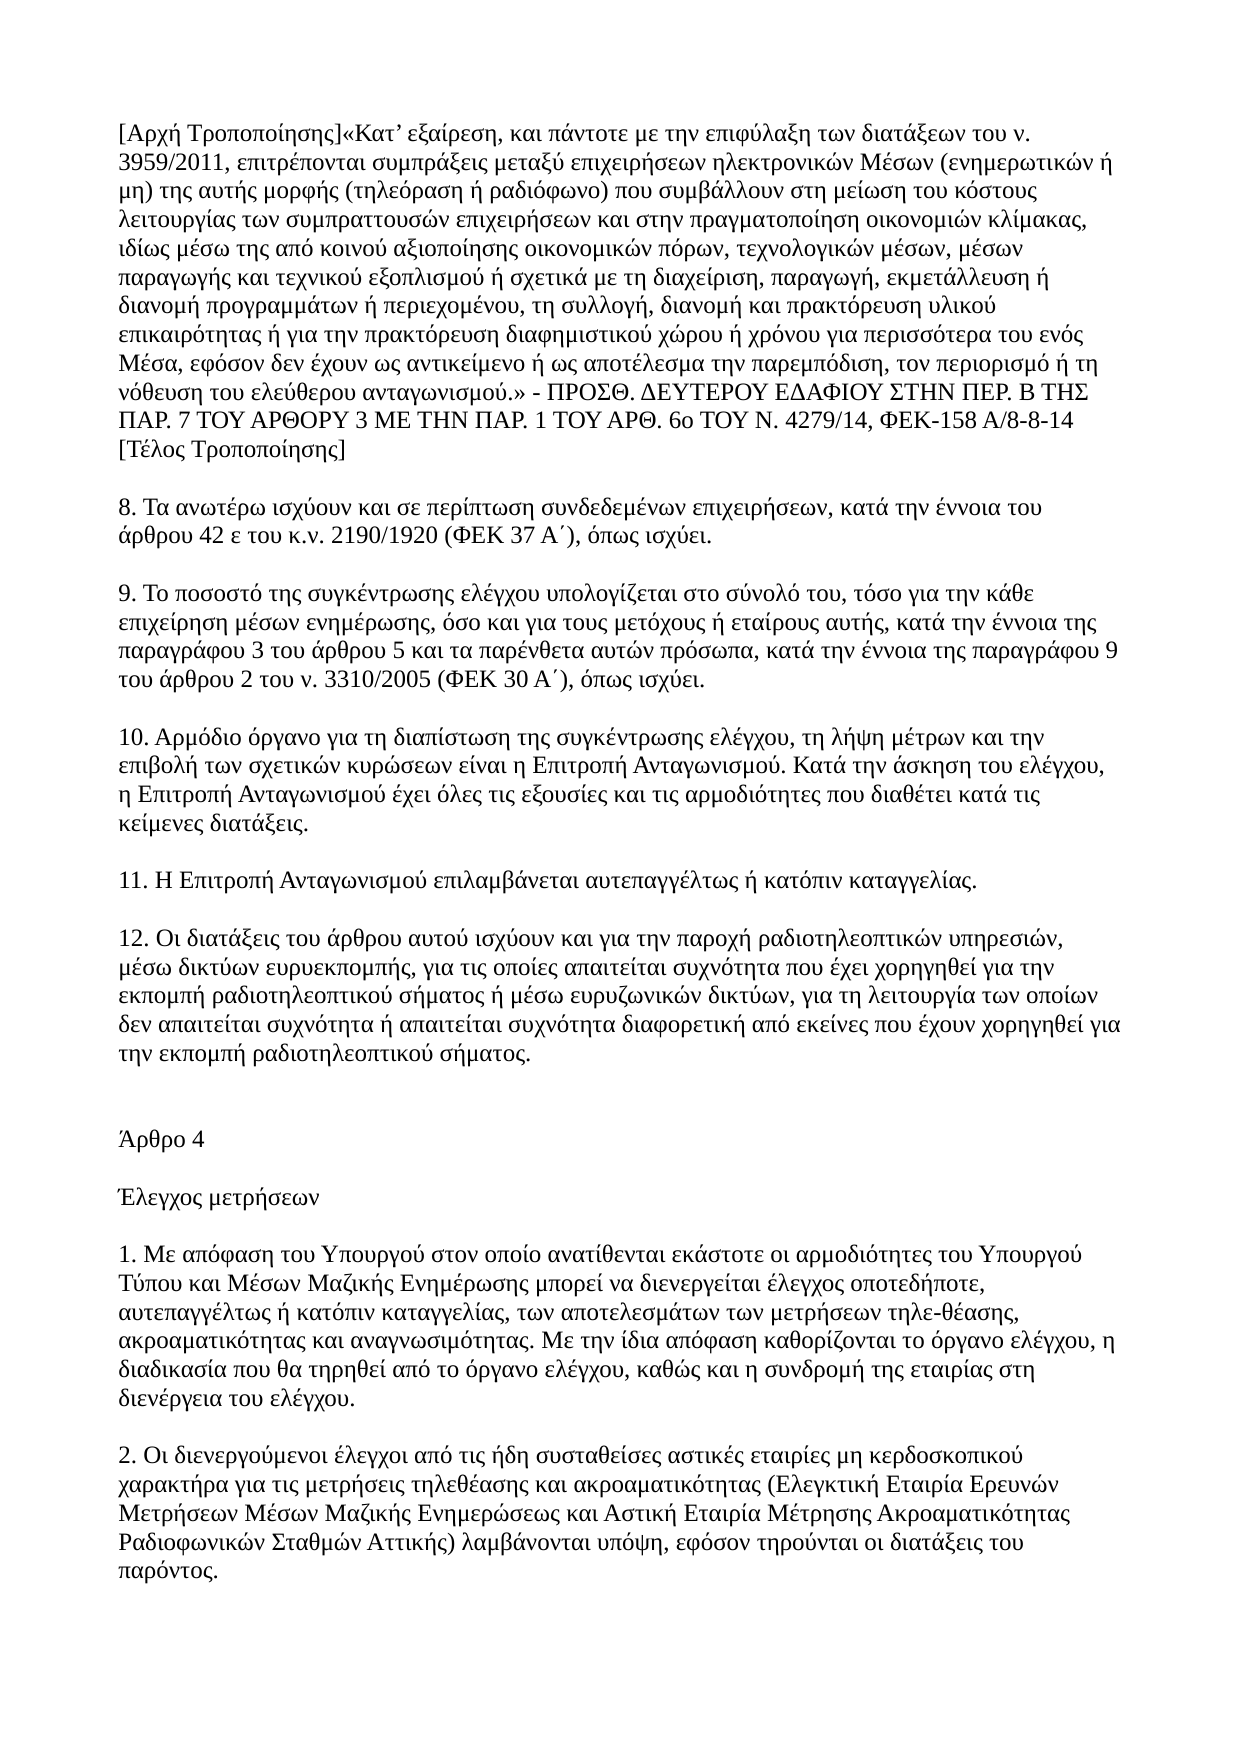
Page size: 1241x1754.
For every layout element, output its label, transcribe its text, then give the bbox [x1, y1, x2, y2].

text 11. Η Επιτροπή Ανταγωνισμού επιλαμβάνεται αυτεπαγ­γέλτως ή κατόπιν καταγγελίας. [118, 866, 1122, 894]
text [Αρχή Τροποποίησης]«Κατ’ εξαίρεση, και πάντοτε με την επιφύλαξη των διατάξεων του ν. 3959/2011, επιτρέπονται συμπράξεις μεταξύ επιχειρήσεων ηλεκτρονικών Μέσων (ενημερωτι­κών ή μη) της αυτής μορφής (τηλεόραση ή ραδιόφωνο) που συμβάλλουν στη μείωση του κόστους λειτουργίας των συμπραττουσών επιχειρήσεων και στην πραγμα­τοποίηση οικονομιών κλίμακας, ιδίως μέσω της από κοινού αξιοποίησης οικονομικών πόρων, τεχνολογικών μέσων, μέσων παραγωγής και τεχνικού εξοπλισμού ή σχετικά με τη διαχείριση, παραγωγή, εκμετάλλευση ή διανομή προγραμμάτων ή περιεχομένου, τη συλλογή, διανομή και πρακτόρευση υλικού επικαιρότητας ή για την πρακτόρευση διαφημιστικού χώρου ή χρόνου για περισσότερα του ενός Μέσα, εφόσον δεν έχουν ως αντικείμενο ή ως αποτέλεσμα την παρεμπόδιση, τον περιορισμό ή τη νόθευση του ελεύθερου ανταγωνι­σμού.» - ΠΡΟΣΘ. ΔΕΥΤΕΡΟΥ ΕΔΑΦΙΟΥ ΣΤΗΝ ΠΕΡ. Β ΤΗΣ ΠΑΡ. 7 ΤΟΥ ΑΡΘΟΡΥ 3 ΜΕ ΤΗΝ ΠΑΡ. 1 ΤΟΥ ΑΡΘ. 6ο ΤΟΥ Ν. 4279/14, ΦΕΚ-158 Α/8-8-14 [Τέλος Τροποποίησης] [118, 118, 1122, 463]
text Έλεγχος μετρήσεων [118, 1182, 1122, 1211]
text 9. Το ποσοστό της συγκέντρωσης ελέγχου υπολογί­ζεται στο σύνολό του, τόσο για την κάθε επιχείρηση μέσων ενημέρωσης, όσο και για τους μετόχους ή εταί­ρους αυτής, κατά την έννοια της παραγράφου 3 του άρθρου 5 και τα παρένθετα αυτών πρόσωπα, κατά την έννοια της παραγράφου 9 του άρθρου 2 του ν. 3310/2005 (ΦΕΚ 30 Α΄), όπως ισχύει. [118, 578, 1122, 693]
text 10. Αρμόδιο όργανο για τη διαπίστωση της συγκέ­ντρωσης ελέγχου, τη λήψη μέτρων και την επιβολή των σχετικών κυρώσεων είναι η Επιτροπή Ανταγωνισμού. Κατά την άσκηση του ελέγχου, η Επιτροπή Ανταγωνι­σμού έχει όλες τις εξουσίες και τις αρμοδιότητες που διαθέτει κατά τις κείμενες διατάξεις. [118, 722, 1122, 837]
text 1. Με απόφαση του Υπουργού στον οποίο ανατίθενται εκάστοτε οι αρμοδιότητες του Υπουργού Τύπου και Μέσων Μαζικής Ενημέρωσης μπορεί να διενεργείται έλεγχος οποτεδήποτε, αυτεπαγγέλτως ή κατόπιν κα­ταγγελίας, των αποτελεσμάτων των μετρήσεων τηλε-θέασης, ακροαματικότητας και αναγνωσιμότητας. Με την ίδια απόφαση καθορίζονται το όργανο ελέγχου, η διαδικασία που θα τηρηθεί από το όργανο ελέγχου, καθώς και η συνδρομή της εταιρίας στη διενέργεια του ελέγχου. [118, 1239, 1122, 1412]
text Άρθρο 4 [118, 1124, 1122, 1153]
text 12. Οι διατάξεις του άρθρου αυτού ισχύουν και για την παροχή ραδιοτηλεοπτικών υπηρεσιών, μέσω δικτύων ευρυεκπομπής, για τις οποίες απαιτείται συχνότητα που έχει χορηγηθεί για την εκπομπή ραδιοτηλεοπτικού σήματος ή μέσω ευρυζωνικών δικτύων, για τη λειτουργία των οποίων δεν απαιτείται συχνότητα ή απαιτείται συ­χνότητα διαφορετική από εκείνες που έχουν χορηγηθεί για την εκπομπή ραδιοτηλεοπτικού σήματος. [118, 923, 1122, 1067]
text 2. Οι διενεργούμενοι έλεγχοι από τις ήδη συσταθεί­σες αστικές εταιρίες μη κερδοσκοπικού χαρακτήρα για τις μετρήσεις τηλεθέασης και ακροαματικότητας (Ελεγκτική Εταιρία Ερευνών Μετρήσεων Μέσων Μαζικής Ενημερώσεως και Αστική Εταιρία Μέτρησης Ακροαματι­κότητας Ραδιοφωνικών Σταθμών Αττικής) λαμβάνονται υπόψη, εφόσον τηρούνται οι διατάξεις του παρόντος. [118, 1441, 1122, 1584]
text 8. Τα ανωτέρω ισχύουν και σε περίπτωση συνδεδε­μένων επιχειρήσεων, κατά την έννοια του άρθρου 42 ε του κ.ν. 2190/1920 (ΦΕΚ 37 Α΄), όπως ισχύει. [118, 492, 1122, 549]
